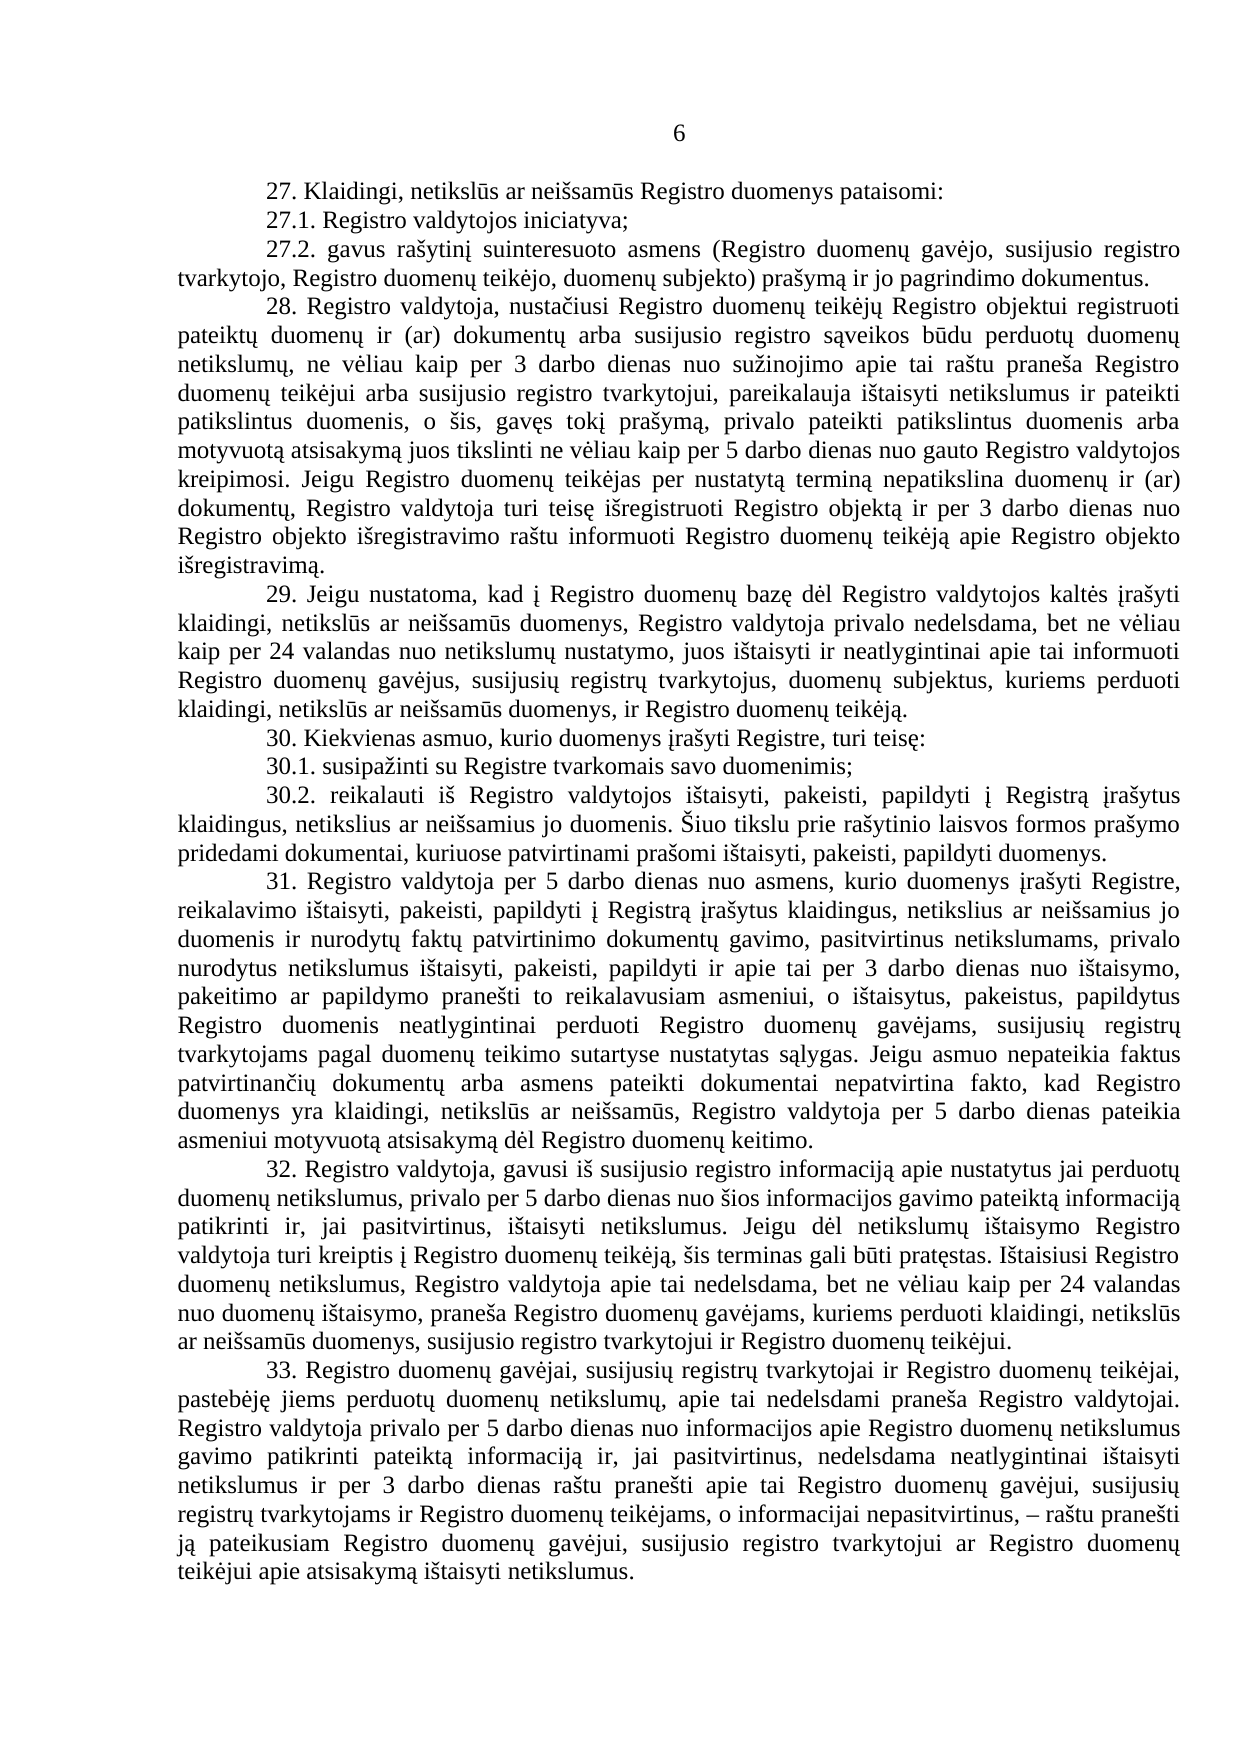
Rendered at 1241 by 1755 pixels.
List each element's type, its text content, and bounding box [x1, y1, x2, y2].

text 30. Kiekvienas asmuo, kurio duomenys įrašyti Registre, turi teisę: [177, 723, 1181, 751]
text 27.2. gavus rašytinį suinteresuoto asmens (Registro duomenų gavėjo, susijusio registro tvarkytojo, Registro duomenų teikėjo, duomenų subjekto) prašymą ir jo pagrindimo dokumentus. [177, 234, 1181, 291]
text 32. Registro valdytoja, gavusi iš susijusio registro informaciją apie nustatytus jai perduotų duomenų netikslumus, privalo per 5 darbo dienas nuo šios informacijos gavimo pateiktą informaciją patikrinti ir, jai pasitvirtinus, ištaisyti netikslumus. Jeigu dėl netikslumų ištaisymo Registro valdytoja turi kreiptis į Registro duomenų teikėją, šis terminas gali būti pratęstas. Ištaisiusi Registro duomenų netikslumus, Registro valdytoja apie tai nedelsdama, bet ne vėliau kaip per 24 valandas nuo duomenų ištaisymo, praneša Registro duomenų gavėjams, kuriems perduoti klaidingi, netikslūs ar neišsamūs duomenys, susijusio registro tvarkytojui ir Registro duomenų teikėjui. [177, 1154, 1181, 1355]
text 28. Registro valdytoja, nustačiusi Registro duomenų teikėjų Registro objektui registruoti pateiktų duomenų ir (ar) dokumentų arba susijusio registro sąveikos būdu perduotų duomenų netikslumų, ne vėliau kaip per 3 darbo dienas nuo sužinojimo apie tai raštu praneša Registro duomenų teikėjui arba susijusio registro tvarkytojui, pareikalauja ištaisyti netikslumus ir pateikti patikslintus duomenis, o šis, gavęs tokį prašymą, privalo pateikti patikslintus duomenis arba motyvuotą atsisakymą juos tikslinti ne vėliau kaip per 5 darbo dienas nuo gauto Registro valdytojos kreipimosi. Jeigu Registro duomenų teikėjas per nustatytą terminą nepatikslina duomenų ir (ar) dokumentų, Registro valdytoja turi teisę išregistruoti Registro objektą ir per 3 darbo dienas nuo Registro objekto išregistravimo raštu informuoti Registro duomenų teikėją apie Registro objekto išregistravimą. [177, 291, 1181, 579]
text 30.1. susipažinti su Registre tvarkomais savo duomenimis; [177, 751, 1181, 780]
text 27. Klaidingi, netikslūs ar neišsamūs Registro duomenys pataisomi: [177, 176, 1181, 205]
text 29. Jeigu nustatoma, kad į Registro duomenų bazę dėl Registro valdytojos kaltės įrašyti klaidingi, netikslūs ar neišsamūs duomenys, Registro valdytoja privalo nedelsdama, bet ne vėliau kaip per 24 valandas nuo netikslumų nustatymo, juos ištaisyti ir neatlygintinai apie tai informuoti Registro duomenų gavėjus, susijusių registrų tvarkytojus, duomenų subjektus, kuriems perduoti klaidingi, netikslūs ar neišsamūs duomenys, ir Registro duomenų teikėją. [177, 579, 1181, 723]
text 31. Registro valdytoja per 5 darbo dienas nuo asmens, kurio duomenys įrašyti Registre, reikalavimo ištaisyti, pakeisti, papildyti į Registrą įrašytus klaidingus, netikslius ar neišsamius jo duomenis ir nurodytų faktų patvirtinimo dokumentų gavimo, pasitvirtinus netikslumams, privalo nurodytus netikslumus ištaisyti, pakeisti, papildyti ir apie tai per 3 darbo dienas nuo ištaisymo, pakeitimo ar papildymo pranešti to reikalavusiam asmeniui, o ištaisytus, pakeistus, papildytus Registro duomenis neatlygintinai perduoti Registro duomenų gavėjams, susijusių registrų tvarkytojams pagal duomenų teikimo sutartyse nustatytas sąlygas. Jeigu asmuo nepateikia faktus patvirtinančių dokumentų arba asmens pateikti dokumentai nepatvirtina fakto, kad Registro duomenys yra klaidingi, netikslūs ar neišsamūs, Registro valdytoja per 5 darbo dienas pateikia asmeniui motyvuotą atsisakymą dėl Registro duomenų keitimo. [177, 866, 1181, 1154]
text 27.1. Registro valdytojos iniciatyva; [177, 205, 1181, 234]
text 33. Registro duomenų gavėjai, susijusių registrų tvarkytojai ir Registro duomenų teikėjai, pastebėję jiems perduotų duomenų netikslumų, apie tai nedelsdami praneša Registro valdytojai. Registro valdytoja privalo per 5 darbo dienas nuo informacijos apie Registro duomenų netikslumus gavimo patikrinti pateiktą informaciją ir, jai pasitvirtinus, nedelsdama neatlygintinai ištaisyti netikslumus ir per 3 darbo dienas raštu pranešti apie tai Registro duomenų gavėjui, susijusių registrų tvarkytojams ir Registro duomenų teikėjams, o informacijai nepasitvirtinus, – raštu pranešti ją pateikusiam Registro duomenų gavėjui, susijusio registro tvarkytojui ar Registro duomenų teikėjui apie atsisakymą ištaisyti netikslumus. [177, 1355, 1181, 1585]
text 30.2. reikalauti iš Registro valdytojos ištaisyti, pakeisti, papildyti į Registrą įrašytus klaidingus, netikslius ar neišsamius jo duomenis. Šiuo tikslu prie rašytinio laisvos formos prašymo pridedami dokumentai, kuriuose patvirtinami prašomi ištaisyti, pakeisti, papildyti duomenys. [177, 780, 1181, 866]
